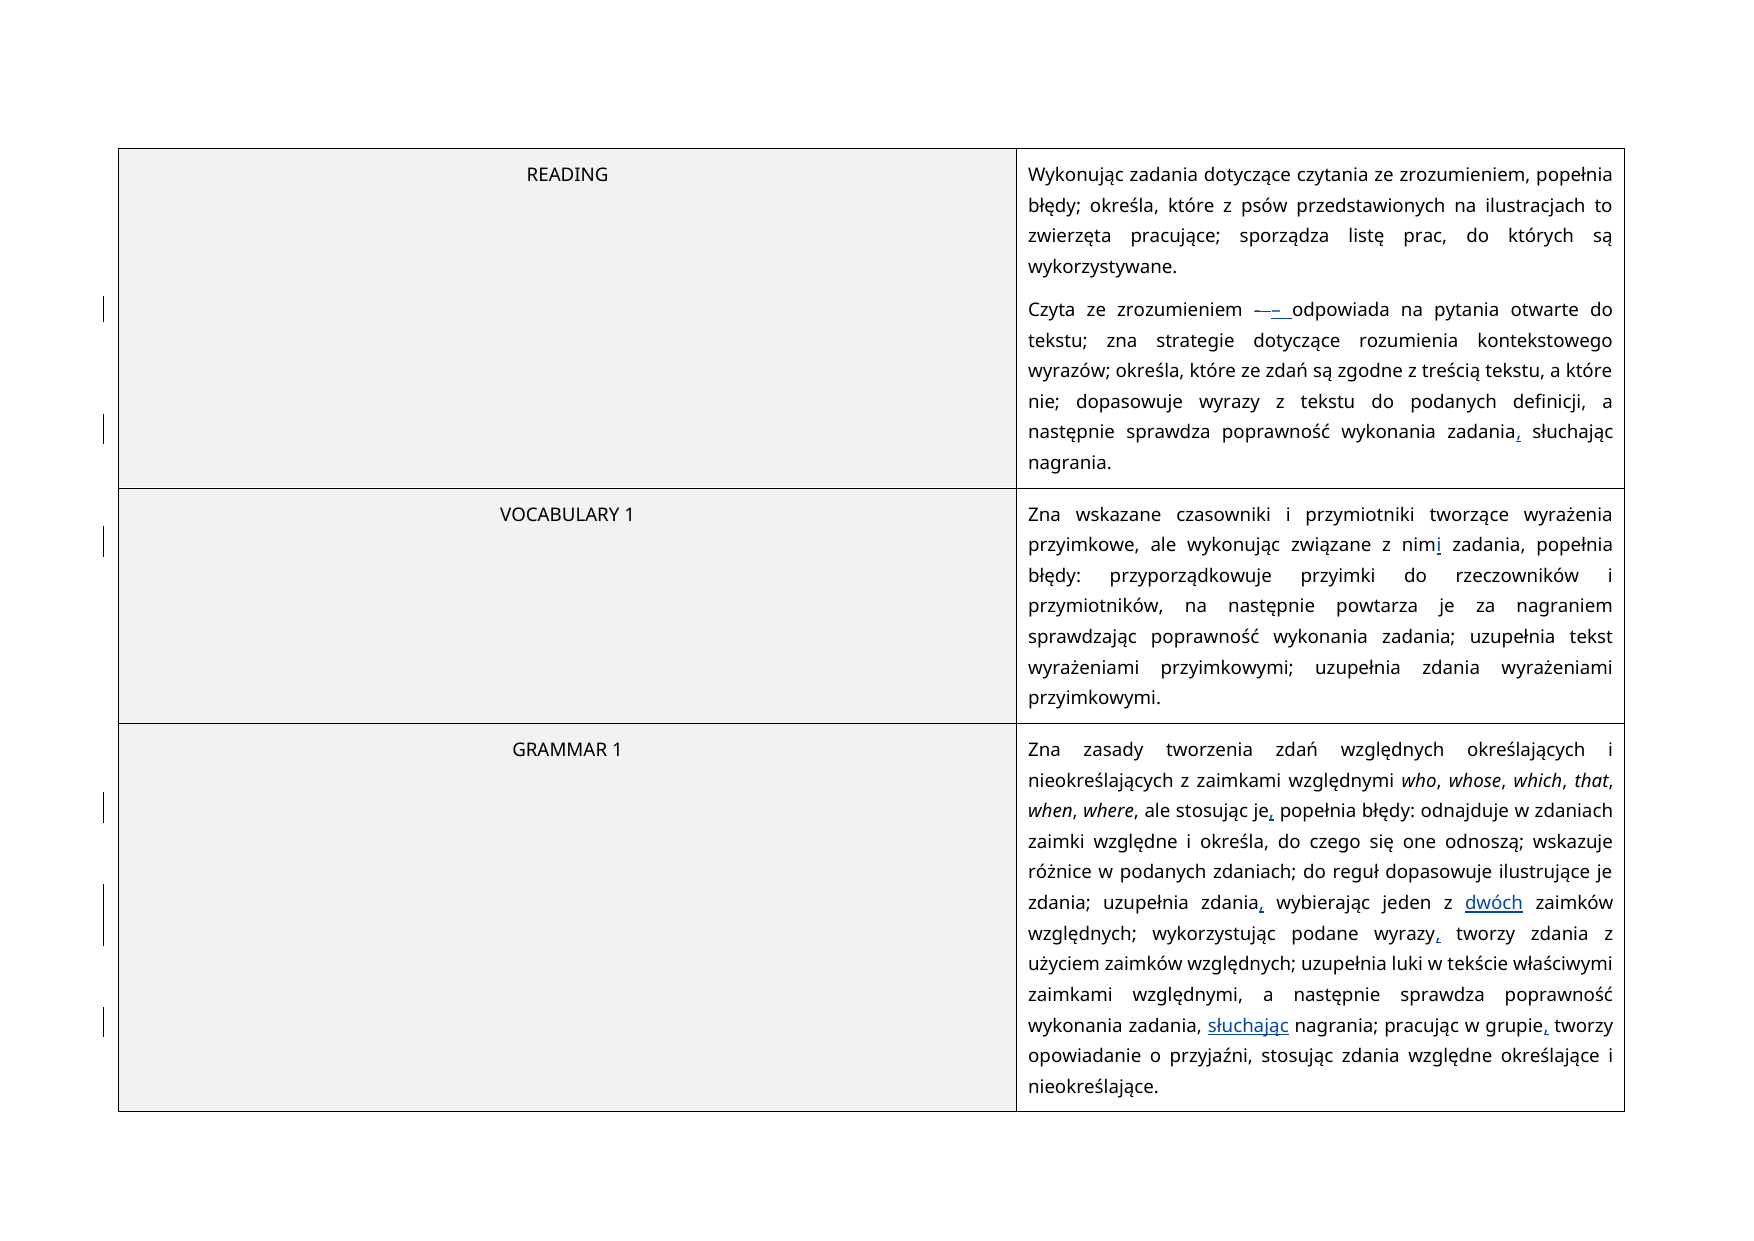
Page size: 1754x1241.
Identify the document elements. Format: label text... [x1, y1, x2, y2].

table_cell READING [119, 149, 1016, 487]
table_cell Zna wskazane czasowniki i przymiotniki tworzące wyrażenia przyimkowe, ale wykonując związane z nimi zadania, popełnia błędy: przyporządkowuje przyimki do rzeczowników i przymiotników, na następnie powtarza je za nagraniem sprawdzając poprawność wykonania zadania; uzupełnia tekst wyrażeniami przyimkowymi; uzupełnia zdania wyrażeniami przyimkowymi. [1017, 489, 1624, 723]
table_cell GRAMMAR 1 [119, 724, 1016, 1111]
table_cell VOCABULARY 1 [119, 489, 1016, 723]
table_cell Zna zasady tworzenia zdań względnych określających i nieokreślających z zaimkami względnymi who, whose, which, that, when, where, ale stosując je, popełnia błędy: odnajduje w zdaniach zaimki względne i określa, do czego się one odnoszą; wskazuje różnice w podanych zdaniach; do reguł dopasowuje ilustrujące je zdania; uzupełnia zdania, wybierając jeden z dwóch zaimków względnych; wykorzystując podane wyrazy, tworzy zdania z użyciem zaimków względnych; uzupełnia luki w tekście właściwymi zaimkami względnymi, a następnie sprawdza poprawność wykonania zadania, słuchając nagrania; pracując w grupie, tworzy opowiadanie o przyjaźni, stosując zdania względne określające i nieokreślające. [1017, 724, 1624, 1111]
table_cell Wykonując zadania dotyczące czytania ze zrozumieniem, popełnia błędy; określa, które z psów przedstawionych na ilustracjach to zwierzęta pracujące; sporządza listę prac, do których są wykorzystywane. Czyta ze zrozumieniem – odpowiada na pytania otwarte do tekstu; zna strategie dotyczące rozumienia kontekstowego wyrazów; określa, które ze zdań są zgodne z treścią tekstu, a które nie; dopasowuje wyrazy z tekstu do podanych definicji, a następnie sprawdza poprawność wykonania zadania, słuchając nagrania. [1017, 149, 1624, 487]
